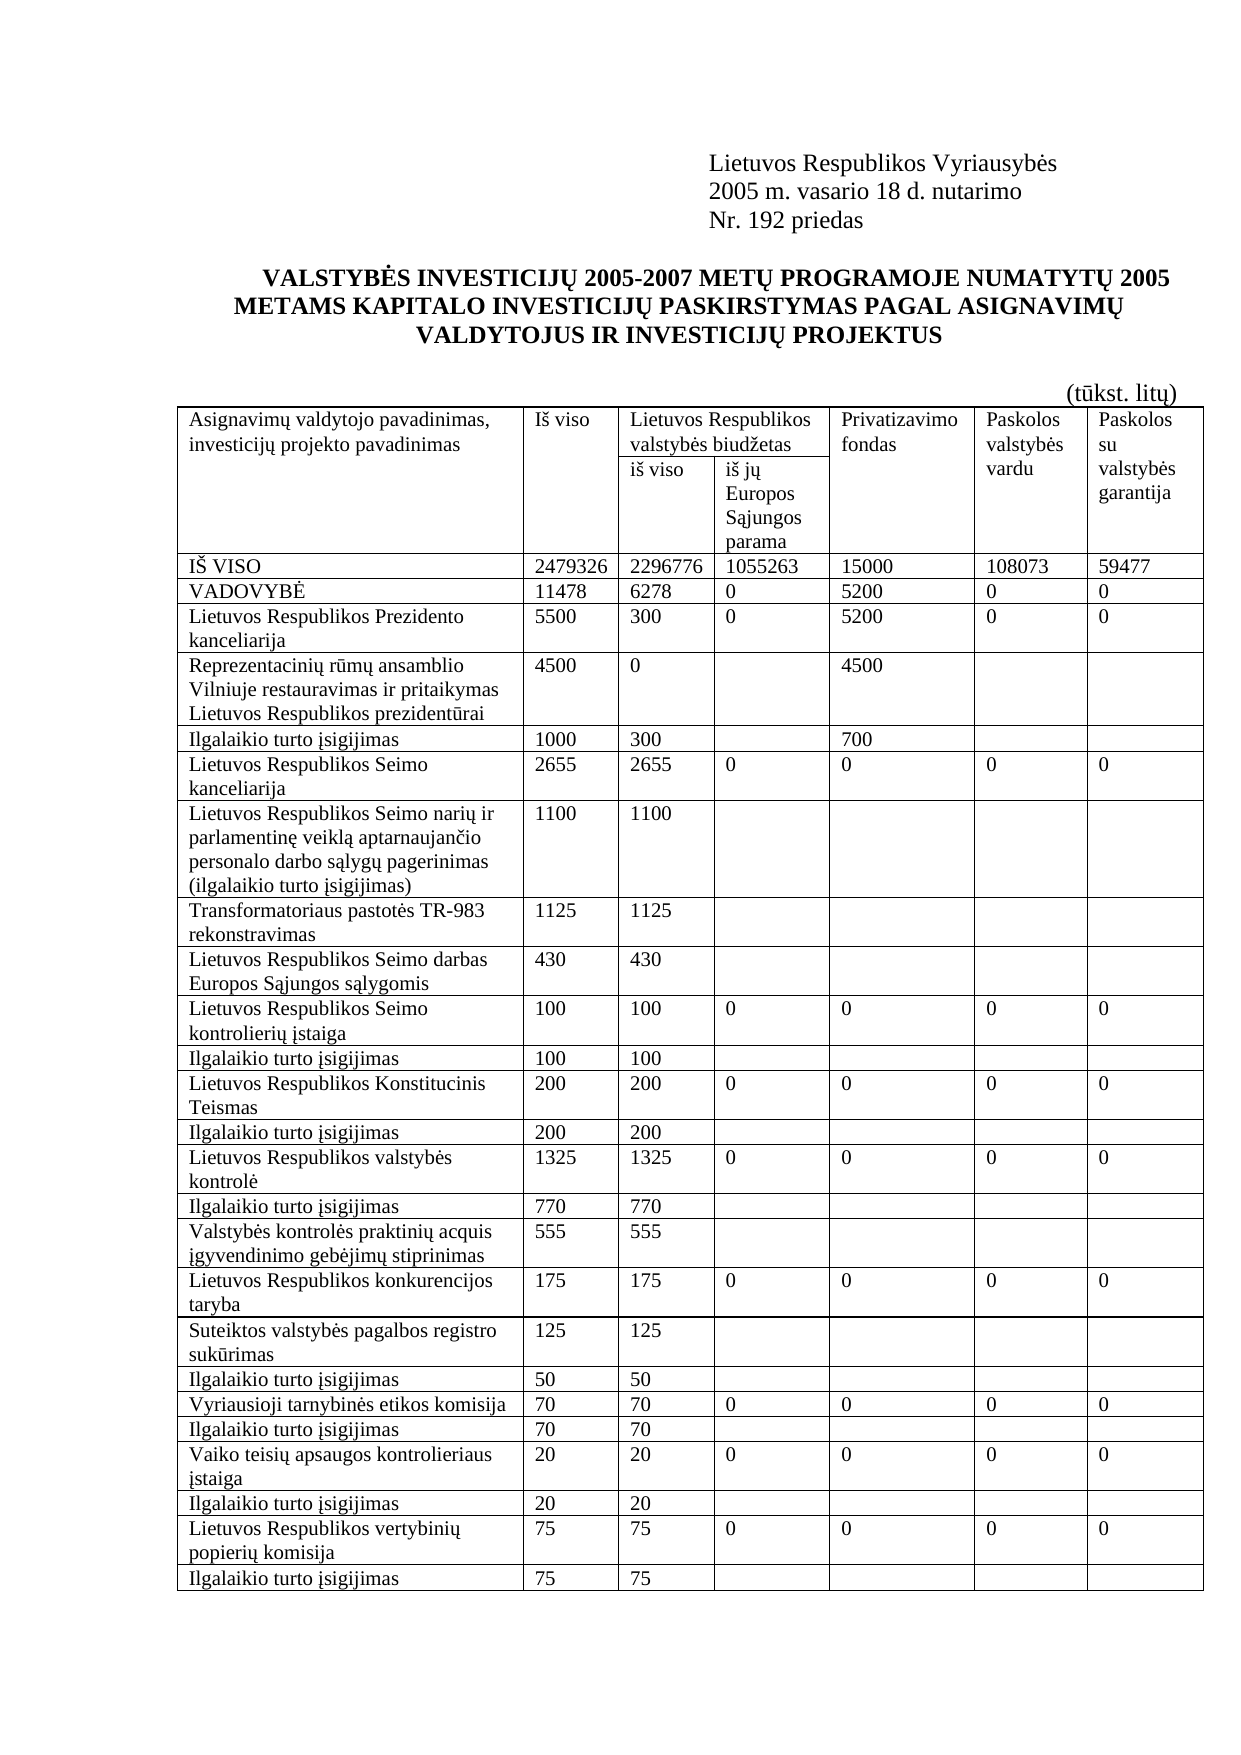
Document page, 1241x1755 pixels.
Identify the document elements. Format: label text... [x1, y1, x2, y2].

table_cell 15000 [830, 554, 974, 578]
table_cell [975, 1318, 1087, 1366]
table_cell 200 [524, 1120, 618, 1144]
table_cell [830, 1120, 974, 1144]
table_cell [1088, 1219, 1203, 1267]
table_cell 175 [524, 1268, 618, 1316]
table_cell 70 [619, 1392, 714, 1416]
table_cell 1125 [619, 898, 714, 946]
table_cell 70 [619, 1417, 714, 1441]
table_cell 70 [524, 1417, 618, 1441]
table_cell 0 [830, 1071, 974, 1119]
table_cell 20 [619, 1442, 714, 1490]
table_header Paskolos valstybės vardu [975, 408, 1087, 553]
table_cell 2655 [524, 752, 618, 800]
table_cell 700 [830, 726, 974, 751]
table_cell [715, 1367, 829, 1391]
table_cell [830, 801, 974, 897]
table_cell 0 [1088, 1442, 1203, 1490]
table_cell 0 [715, 1071, 829, 1119]
table_cell [715, 898, 829, 946]
table_cell 4500 [830, 653, 974, 725]
table_cell 70 [524, 1392, 618, 1416]
table_cell [830, 1565, 974, 1589]
table_cell [830, 1491, 974, 1515]
table_cell 0 [1088, 1268, 1203, 1316]
table_cell IŠ VISO [178, 554, 523, 578]
table_cell [1088, 1120, 1203, 1144]
table_cell 100 [524, 1046, 618, 1069]
table_cell 0 [975, 1442, 1087, 1490]
table_cell 0 [1088, 604, 1203, 652]
table_cell 20 [524, 1491, 618, 1515]
table_header Lietuvos Respublikos valstybės biudžetas [619, 408, 829, 456]
table_cell 0 [975, 1392, 1087, 1416]
table_cell [1088, 726, 1203, 751]
table_cell [1088, 1318, 1203, 1366]
table_cell [715, 653, 829, 725]
table_header Iš viso [524, 408, 618, 553]
table_cell Valstybės kontrolės praktinių acquis įgyvendinimo gebėjimų stiprinimas [178, 1219, 523, 1267]
table_cell [830, 1318, 974, 1366]
table_cell 0 [715, 996, 829, 1044]
table_cell Ilgalaikio turto įsigijimas [178, 1491, 523, 1515]
table_cell Transformatoriaus pastotės TR-983 rekonstravimas [178, 898, 523, 946]
table_cell 555 [619, 1219, 714, 1267]
table_cell [715, 801, 829, 897]
table_cell 50 [619, 1367, 714, 1391]
table_cell [830, 1046, 974, 1069]
table_cell 5500 [524, 604, 618, 652]
table_cell [830, 898, 974, 946]
table_cell [975, 947, 1087, 995]
table_cell [715, 726, 829, 751]
table_cell 1325 [619, 1145, 714, 1193]
text 2005 m. vasario 18 d. nutarimo [177, 176, 1181, 205]
table_cell Lietuvos Respublikos Seimo kanceliarija [178, 752, 523, 800]
table_cell 0 [715, 1516, 829, 1564]
table_cell 1000 [524, 726, 618, 751]
table_cell 0 [975, 1145, 1087, 1193]
table_cell 6278 [619, 579, 714, 603]
table_cell [1088, 1367, 1203, 1391]
table_cell Lietuvos Respublikos valstybės kontrolė [178, 1145, 523, 1193]
table_cell [975, 726, 1087, 751]
table_cell 0 [715, 1442, 829, 1490]
table_cell Lietuvos Respublikos Prezidento kanceliarija [178, 604, 523, 652]
table_cell 0 [975, 1516, 1087, 1564]
table_cell [1088, 1491, 1203, 1515]
table_cell [975, 898, 1087, 946]
table_cell Ilgalaikio turto įsigijimas [178, 726, 523, 751]
table_cell 175 [619, 1268, 714, 1316]
table_cell 300 [619, 604, 714, 652]
table_cell 0 [715, 1145, 829, 1193]
table_cell 100 [619, 996, 714, 1044]
table_cell 0 [830, 996, 974, 1044]
table_cell 200 [619, 1071, 714, 1119]
table_cell Vaiko teisių apsaugos kontrolieriaus įstaiga [178, 1442, 523, 1490]
table_header Privatizavimo fondas [830, 408, 974, 553]
table_cell Lietuvos Respublikos Seimo narių ir parlamentinę veiklą aptarnaujančio personalo darbo sąlygų pagerinimas (ilgalaikio turto įsigijimas) [178, 801, 523, 897]
table_cell Lietuvos Respublikos konkurencijos taryba [178, 1268, 523, 1316]
table_cell [975, 1417, 1087, 1441]
table_cell [975, 1046, 1087, 1069]
table_cell 1100 [524, 801, 618, 897]
table_header Asignavimų valdytojo pavadinimas, investicijų projekto pavadinimas [178, 408, 523, 553]
table_cell 430 [524, 947, 618, 995]
table_cell 0 [975, 604, 1087, 652]
table_cell 0 [1088, 1145, 1203, 1193]
table_cell 0 [975, 1071, 1087, 1119]
table_cell 0 [830, 1145, 974, 1193]
table_cell [1088, 947, 1203, 995]
table_cell Ilgalaikio turto įsigijimas [178, 1417, 523, 1441]
table_cell [715, 1120, 829, 1144]
table_cell 59477 [1088, 554, 1203, 578]
table_cell 2296776 [619, 554, 714, 578]
table_cell [1088, 1194, 1203, 1218]
table_cell [1088, 898, 1203, 946]
table_cell 125 [524, 1318, 618, 1366]
table_cell 125 [619, 1318, 714, 1366]
table_cell Reprezentacinių rūmų ansamblio Vilniuje restauravimas ir pritaikymas Lietuvos Respublikos prezidentūrai [178, 653, 523, 725]
table_cell Ilgalaikio turto įsigijimas [178, 1120, 523, 1144]
table_cell 0 [830, 1516, 974, 1564]
table_cell Ilgalaikio turto įsigijimas [178, 1367, 523, 1391]
table_cell 200 [524, 1071, 618, 1119]
table_cell [715, 1318, 829, 1366]
table_cell 4500 [524, 653, 618, 725]
table_cell [830, 1194, 974, 1218]
table_cell 0 [715, 1268, 829, 1316]
table_cell 770 [619, 1194, 714, 1218]
table_cell 0 [1088, 1392, 1203, 1416]
text (tūkst. litų) [177, 378, 1181, 406]
table_cell 1125 [524, 898, 618, 946]
table_cell [715, 947, 829, 995]
table_cell 0 [715, 579, 829, 603]
table_cell 5200 [830, 579, 974, 603]
table_cell [715, 1565, 829, 1589]
table_cell 75 [524, 1565, 618, 1589]
table_cell 555 [524, 1219, 618, 1267]
table_cell 0 [830, 1268, 974, 1316]
table_cell [830, 947, 974, 995]
table_cell 0 [715, 752, 829, 800]
table_cell [1088, 1565, 1203, 1589]
table_cell VADOVYBĖ [178, 579, 523, 603]
table_cell Lietuvos Respublikos vertybinių popierių komisija [178, 1516, 523, 1564]
table_cell 1055263 [715, 554, 829, 578]
table_cell 430 [619, 947, 714, 995]
table_cell [830, 1417, 974, 1441]
table_cell 770 [524, 1194, 618, 1218]
table_cell Ilgalaikio turto įsigijimas [178, 1194, 523, 1218]
table_cell [715, 1417, 829, 1441]
table_cell iš jų Europos Sąjungos parama [715, 457, 829, 553]
table_cell [975, 1367, 1087, 1391]
table_cell [715, 1219, 829, 1267]
table_cell 100 [619, 1046, 714, 1069]
table_cell Lietuvos Respublikos Konstitucinis Teismas [178, 1071, 523, 1119]
table_cell [975, 1194, 1087, 1218]
table_cell 108073 [975, 554, 1087, 578]
table_cell iš viso [619, 457, 714, 553]
table_cell 50 [524, 1367, 618, 1391]
text VALSTYBĖS INVESTICIJŲ 2005-2007 METŲ PROGRAMOJE NUMATYTŲ 2005 METAMS KAPITALO INVESTICIJŲ PASKIRSTYMAS PAGAL ASIGNAVIMŲ VALDYTOJUS IR INVESTICIJŲ PROJEKTUS [177, 263, 1181, 349]
table_cell Lietuvos Respublikos Seimo kontrolierių įstaiga [178, 996, 523, 1044]
table_cell Ilgalaikio turto įsigijimas [178, 1565, 523, 1589]
table_cell 200 [619, 1120, 714, 1144]
text Lietuvos Respublikos Vyriausybės [177, 148, 1181, 176]
table_cell [715, 1046, 829, 1069]
table_cell 0 [830, 1392, 974, 1416]
table_cell [715, 1194, 829, 1218]
table_cell [830, 1367, 974, 1391]
table_cell 20 [619, 1491, 714, 1515]
table_cell Suteiktos valstybės pagalbos registro sukūrimas [178, 1318, 523, 1366]
table_cell 75 [619, 1565, 714, 1589]
table_header Paskolos su valstybės garantija [1088, 408, 1203, 553]
table_cell 0 [830, 1442, 974, 1490]
table_cell Lietuvos Respublikos Seimo darbas Europos Sąjungos sąlygomis [178, 947, 523, 995]
table_cell [975, 1491, 1087, 1515]
table_cell 0 [975, 752, 1087, 800]
table_cell 0 [1088, 1516, 1203, 1564]
table_cell [975, 801, 1087, 897]
table_cell [1088, 801, 1203, 897]
table_cell [1088, 653, 1203, 725]
table_cell 0 [975, 579, 1087, 603]
table_cell 0 [1088, 1071, 1203, 1119]
table_cell 2655 [619, 752, 714, 800]
table_cell [715, 1491, 829, 1515]
table_cell 75 [619, 1516, 714, 1564]
table_cell 0 [715, 1392, 829, 1416]
table_cell [1088, 1046, 1203, 1069]
table_cell 0 [1088, 579, 1203, 603]
table_cell 0 [715, 604, 829, 652]
text Nr. 192 priedas [177, 205, 1181, 234]
table_cell [830, 1219, 974, 1267]
table_cell 1100 [619, 801, 714, 897]
table_cell 5200 [830, 604, 974, 652]
table_cell 75 [524, 1516, 618, 1564]
table_cell 11478 [524, 579, 618, 603]
table_cell 0 [975, 996, 1087, 1044]
table_cell 1325 [524, 1145, 618, 1193]
table_cell 20 [524, 1442, 618, 1490]
table_cell Vyriausioji tarnybinės etikos komisija [178, 1392, 523, 1416]
table_cell [975, 1120, 1087, 1144]
table_cell [975, 1219, 1087, 1267]
table_cell [975, 1565, 1087, 1589]
table_cell 0 [619, 653, 714, 725]
table_cell 100 [524, 996, 618, 1044]
table_cell 0 [1088, 996, 1203, 1044]
table_cell 0 [830, 752, 974, 800]
table_cell Ilgalaikio turto įsigijimas [178, 1046, 523, 1069]
table_cell [1088, 1417, 1203, 1441]
table_cell 0 [1088, 752, 1203, 800]
table_cell [975, 653, 1087, 725]
table_cell 300 [619, 726, 714, 751]
table_cell 2479326 [524, 554, 618, 578]
table_cell 0 [975, 1268, 1087, 1316]
